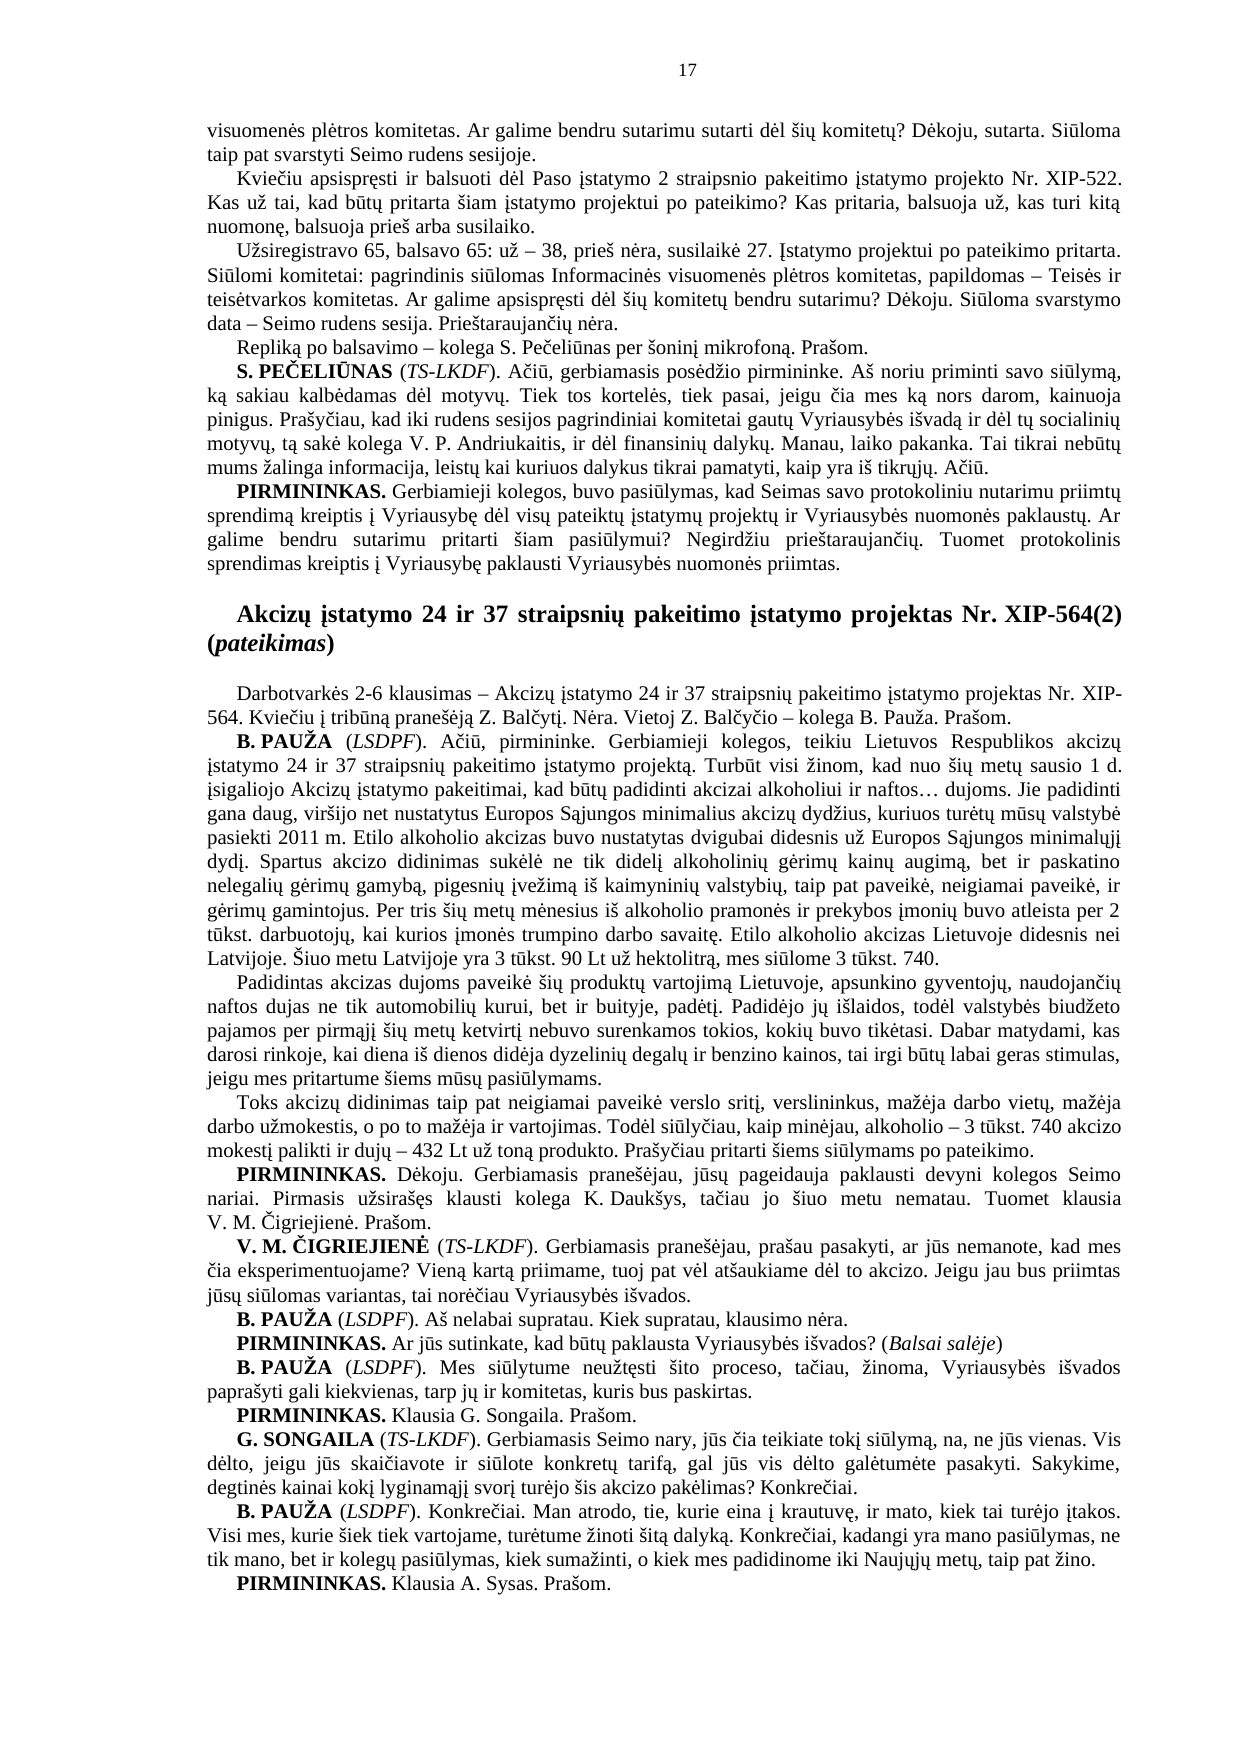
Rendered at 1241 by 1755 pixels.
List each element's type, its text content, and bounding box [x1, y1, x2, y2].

text PIRMININKAS. Klausia G. Songaila. Prašom. [207, 1403, 1122, 1427]
text PIRMININKAS. Klausia A. Sysas. Prašom. [207, 1571, 1122, 1595]
text PIRMININKAS. Gerbiamieji kolegos, buvo pasiūlymas, kad Seimas savo protokoliniu nutarimu priimtų sprendimą kreiptis į Vyriausybę dėl visų pateiktų įstatymų projektų ir Vyriausybės nuomonės paklaustų. Ar galime bendru sutarimu pritarti šiam pasiūlymui? Negirdžiu prieštaraujančių. Tuomet protokolinis sprendimas kreiptis į Vyriausybę paklausti Vyriausybės nuomonės priimtas. [207, 479, 1122, 575]
text Toks akcizų didinimas taip pat neigiamai paveikė verslo sritį, verslininkus, mažėja darbo vietų, mažėja darbo užmokestis, o po to mažėja ir vartojimas. Todėl siūlyčiau, kaip minėjau, alkoholio – 3 tūkst. 740 akcizo mokestį palikti ir dujų – 432 Lt už toną produkto. Prašyčiau pritarti šiems siūlymams po pateikimo. [207, 1090, 1122, 1162]
text Repliką po balsavimo – kolega S. Pečeliūnas per šoninį mikrofoną. Prašom. [207, 335, 1122, 359]
text Kviečiu apsispręsti ir balsuoti dėl Paso įstatymo 2 straipsnio pakeitimo įstatymo projekto Nr. XIP-522. Kas už tai, kad būtų pritarta šiam įstatymo projektui po pateikimo? Kas pritaria, balsuoja už, kas turi kitą nuomonę, balsuoja prieš arba susilaiko. [207, 166, 1122, 238]
text B. PAUŽA (LSDPF). Ačiū, pirmininke. Gerbiamieji kolegos, teikiu Lietuvos Respublikos akcizų įstatymo 24 ir 37 straipsnių pakeitimo įstatymo projektą. Turbūt visi žinom, kad nuo šių metų sausio 1 d. įsigaliojo Akcizų įstatymo pakeitimai, kad būtų padidinti akcizai alkoholiui ir naftos… dujoms. Jie padidinti gana daug, viršijo net nustatytus Europos Sąjungos minimalius akcizų dydžius, kuriuos turėtų mūsų valstybė pasiekti 2011 m. Etilo alkoholio akcizas buvo nustatytas dvigubai didesnis už Europos Sąjungos minimalųjį dydį. Spartus akcizo didinimas sukėlė ne tik didelį alkoholinių gėrimų kainų augimą, bet ir paskatino nelegalių gėrimų gamybą, pigesnių įvežimą iš kaimyninių valstybių, taip pat paveikė, neigiamai paveikė, ir gėrimų gamintojus. Per tris šių metų mėnesius iš alkoholio pramonės ir prekybos įmonių buvo atleista per 2 tūkst. darbuotojų, kai kurios įmonės trumpino darbo savaitę. Etilo alkoholio akcizas Lietuvoje didesnis nei Latvijoje. Šiuo metu Latvijoje yra 3 tūkst. 90 Lt už hektolitrą, mes siūlome 3 tūkst. 740. [207, 729, 1122, 970]
text G. SONGAILA (TS-LKDF). Gerbiamasis Seimo nary, jūs čia teikiate tokį siūlymą, na, ne jūs vienas. Vis dėlto, jeigu jūs skaičiavote ir siūlote konkretų tarifą, gal jūs vis dėlto galėtumėte pasakyti. Sakykime, degtinės kainai kokį lyginamąjį svorį turėjo šis akcizo pakėlimas? Konkrečiai. [207, 1427, 1122, 1499]
text Užsiregistravo 65, balsavo 65: už – 38, prieš nėra, susilaikė 27. Įstatymo projektui po pateikimo pritarta. Siūlomi komitetai: pagrindinis siūlomas Informacinės visuomenės plėtros komitetas, papildomas – Teisės ir teisėtvarkos komitetas. Ar galime apsispręsti dėl šių komitetų bendru sutarimu? Dėkoju. Siūloma svarstymo data – Seimo rudens sesija. Prieštaraujančių nėra. [207, 238, 1122, 335]
text PIRMININKAS. Ar jūs sutinkate, kad būtų paklausta Vyriausybės išvados? (Balsai salėje) [207, 1331, 1122, 1355]
text Padidintas akcizas dujoms paveikė šių produktų vartojimą Lietuvoje, apsunkino gyventojų, naudojančių naftos dujas ne tik automobilių kurui, bet ir buityje, padėtį. Padidėjo jų išlaidos, todėl valstybės biudžeto pajamos per pirmąjį šių metų ketvirtį nebuvo surenkamos tokios, kokių buvo tikėtasi. Dabar matydami, kas darosi rinkoje, kai diena iš dienos didėja dyzelinių degalų ir benzino kainos, tai irgi būtų labai geras stimulas, jeigu mes pritartume šiems mūsų pasiūlymams. [207, 970, 1122, 1090]
text Akcizų įstatymo 24 ir 37 straipsnių pakeitimo įstatymo projektas Nr. XIP-564(2) (pateikimas) [207, 599, 1122, 657]
text Darbotvarkės 2-6 klausimas – Akcizų įstatymo 24 ir 37 straipsnių pakeitimo įstatymo projektas Nr. XIP-564. Kviečiu į tribūną pranešėją Z. Balčytį. Nėra. Vietoj Z. Balčyčio – kolega B. Pauža. Prašom. [207, 681, 1122, 729]
text PIRMININKAS. Dėkoju. Gerbiamasis pranešėjau, jūsų pageidauja paklausti devyni kolegos Seimo nariai. Pirmasis užsirašęs klausti kolega K. Daukšys, tačiau jo šiuo metu nematau. Tuomet klausia V. M. Čigriejienė. Prašom. [207, 1162, 1122, 1234]
text B. PAUŽA (LSDPF). Aš nelabai supratau. Kiek supratau, klausimo nėra. [207, 1307, 1122, 1331]
text S. PEČELIŪNAS (TS-LKDF). Ačiū, gerbiamasis posėdžio pirmininke. Aš noriu priminti savo siūlymą, ką sakiau kalbėdamas dėl motyvų. Tiek tos kortelės, tiek pasai, jeigu čia mes ką nors darom, kainuoja pinigus. Prašyčiau, kad iki rudens sesijos pagrindiniai komitetai gautų Vyriausybės išvadą ir dėl tų socialinių motyvų, tą sakė kolega V. P. Andriukaitis, ir dėl finansinių dalykų. Manau, laiko pakanka. Tai tikrai nebūtų mums žalinga informacija, leistų kai kuriuos dalykus tikrai pamatyti, kaip yra iš tikrųjų. Ačiū. [207, 359, 1122, 479]
text V. M. ČIGRIEJIENĖ (TS-LKDF). Gerbiamasis pranešėjau, prašau pasakyti, ar jūs nemanote, kad mes čia eksperimentuojame? Vieną kartą priimame, tuoj pat vėl atšaukiame dėl to akcizo. Jeigu jau bus priimtas jūsų siūlomas variantas, tai norėčiau Vyriausybės išvados. [207, 1234, 1122, 1307]
text B. PAUŽA (LSDPF). Mes siūlytume neužtęsti šito proceso, tačiau, žinoma, Vyriausybės išvados paprašyti gali kiekvienas, tarp jų ir komitetas, kuris bus paskirtas. [207, 1355, 1122, 1403]
text B. PAUŽA (LSDPF). Konkrečiai. Man atrodo, tie, kurie eina į krautuvę, ir mato, kiek tai turėjo įtakos. Visi mes, kurie šiek tiek vartojame, turėtume žinoti šitą dalyką. Konkrečiai, kadangi yra mano pasiūlymas, ne tik mano, bet ir kolegų pasiūlymas, kiek sumažinti, o kiek mes padidinome iki Naujųjų metų, taip pat žino. [207, 1499, 1122, 1571]
text visuomenės plėtros komitetas. Ar galime bendru sutarimu sutarti dėl šių komitetų? Dėkoju, sutarta. Siūloma taip pat svarstyti Seimo rudens sesijoje. [207, 118, 1122, 166]
